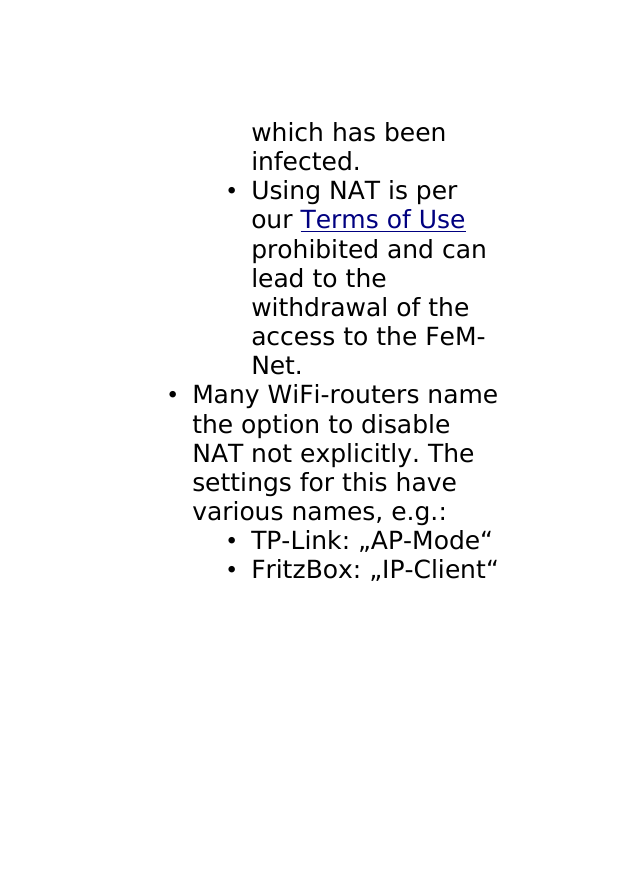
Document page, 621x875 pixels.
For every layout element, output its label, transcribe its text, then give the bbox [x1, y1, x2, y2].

list which has been infected. [236, 118, 502, 176]
list FritzBox: „IP-Client“ [236, 556, 502, 585]
list Using NAT is per our Terms of Use prohibited and can lead to the withdrawal of the access to the FeM-Net. [236, 176, 502, 381]
list Many WiFi-routers name the option to disable NAT not explicitly. The settings for this have various names, e.g.: [177, 381, 502, 526]
list TP-Link: „AP-Mode“ [236, 526, 502, 556]
